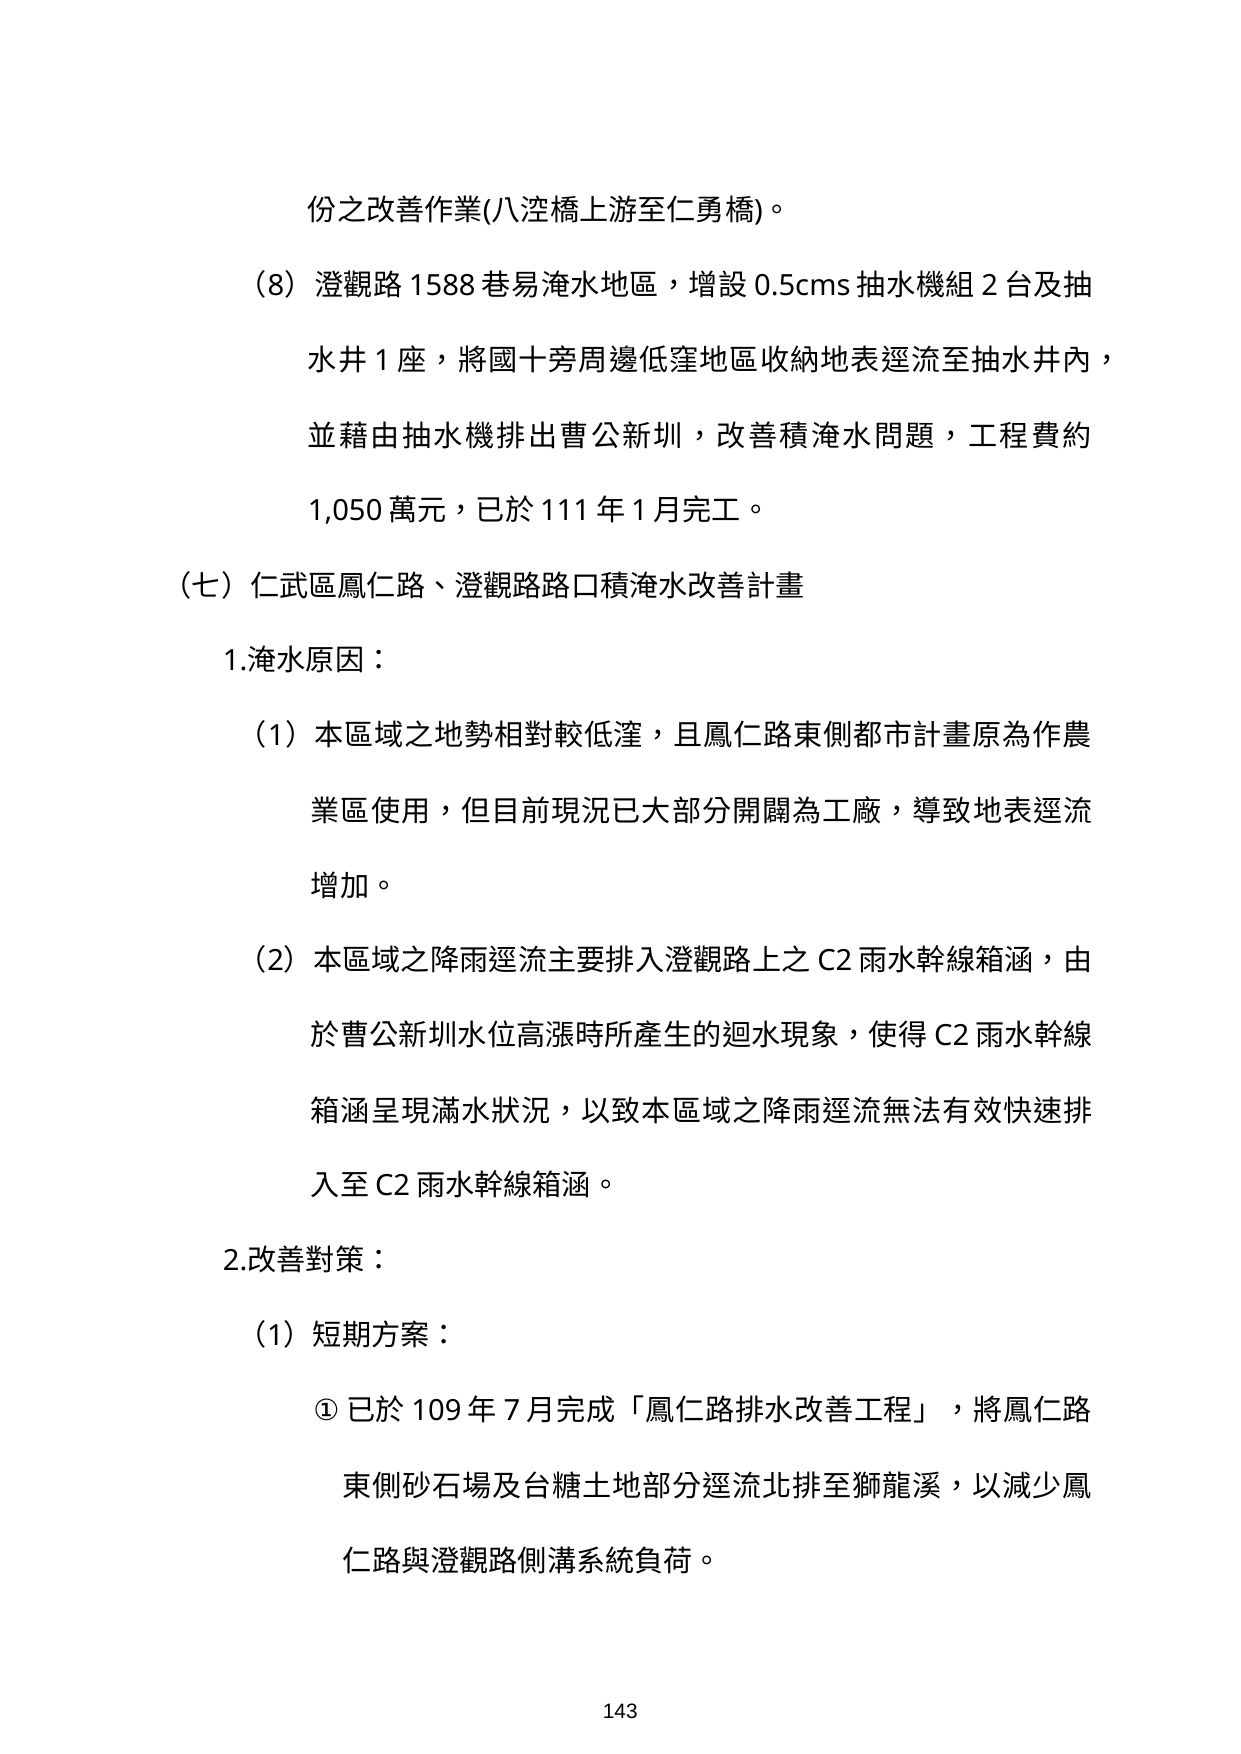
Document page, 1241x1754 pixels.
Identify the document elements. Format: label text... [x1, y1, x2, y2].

text 2.改善對策： [223, 1214, 1092, 1289]
text （七）仁武區鳳仁路、澄觀路路口積淹水改善計畫 [162, 539, 1092, 614]
text （8）澄觀路1588巷易淹水地區，增設0.5cms抽水機組2台及抽水井1座，將國十旁周邊低窪地區收納地表逕流至抽水井內，並藉由抽水機排出曹公新圳，改善積淹水問題，工程費約1,050萬元，已於111年1月完工。 [238, 239, 1092, 539]
list ①已於109年7月完成「鳳仁路排水改善工程」，將鳳仁路東側砂石場及台糖土地部分逕流北排至獅龍溪，以減少鳳仁路與澄觀路側溝系統負荷。 [313, 1364, 1092, 1589]
text 1.淹水原因： [223, 614, 1092, 689]
text 份之改善作業(八涳橋上游至仁勇橋)。 [238, 164, 1092, 239]
text （1）短期方案： [238, 1289, 1092, 1364]
text （1）本區域之地勢相對較低漥，且鳳仁路東側都市計畫原為作農業區使用，但目前現況已大部分開闢為工廠，導致地表逕流增加。 [238, 689, 1092, 914]
text （2）本區域之降雨逕流主要排入澄觀路上之C2雨水幹線箱涵，由於曹公新圳水位高漲時所產生的迴水現象，使得C2雨水幹線箱涵呈現滿水狀況，以致本區域之降雨逕流無法有效快速排入至C2雨水幹線箱涵。 [238, 914, 1092, 1214]
